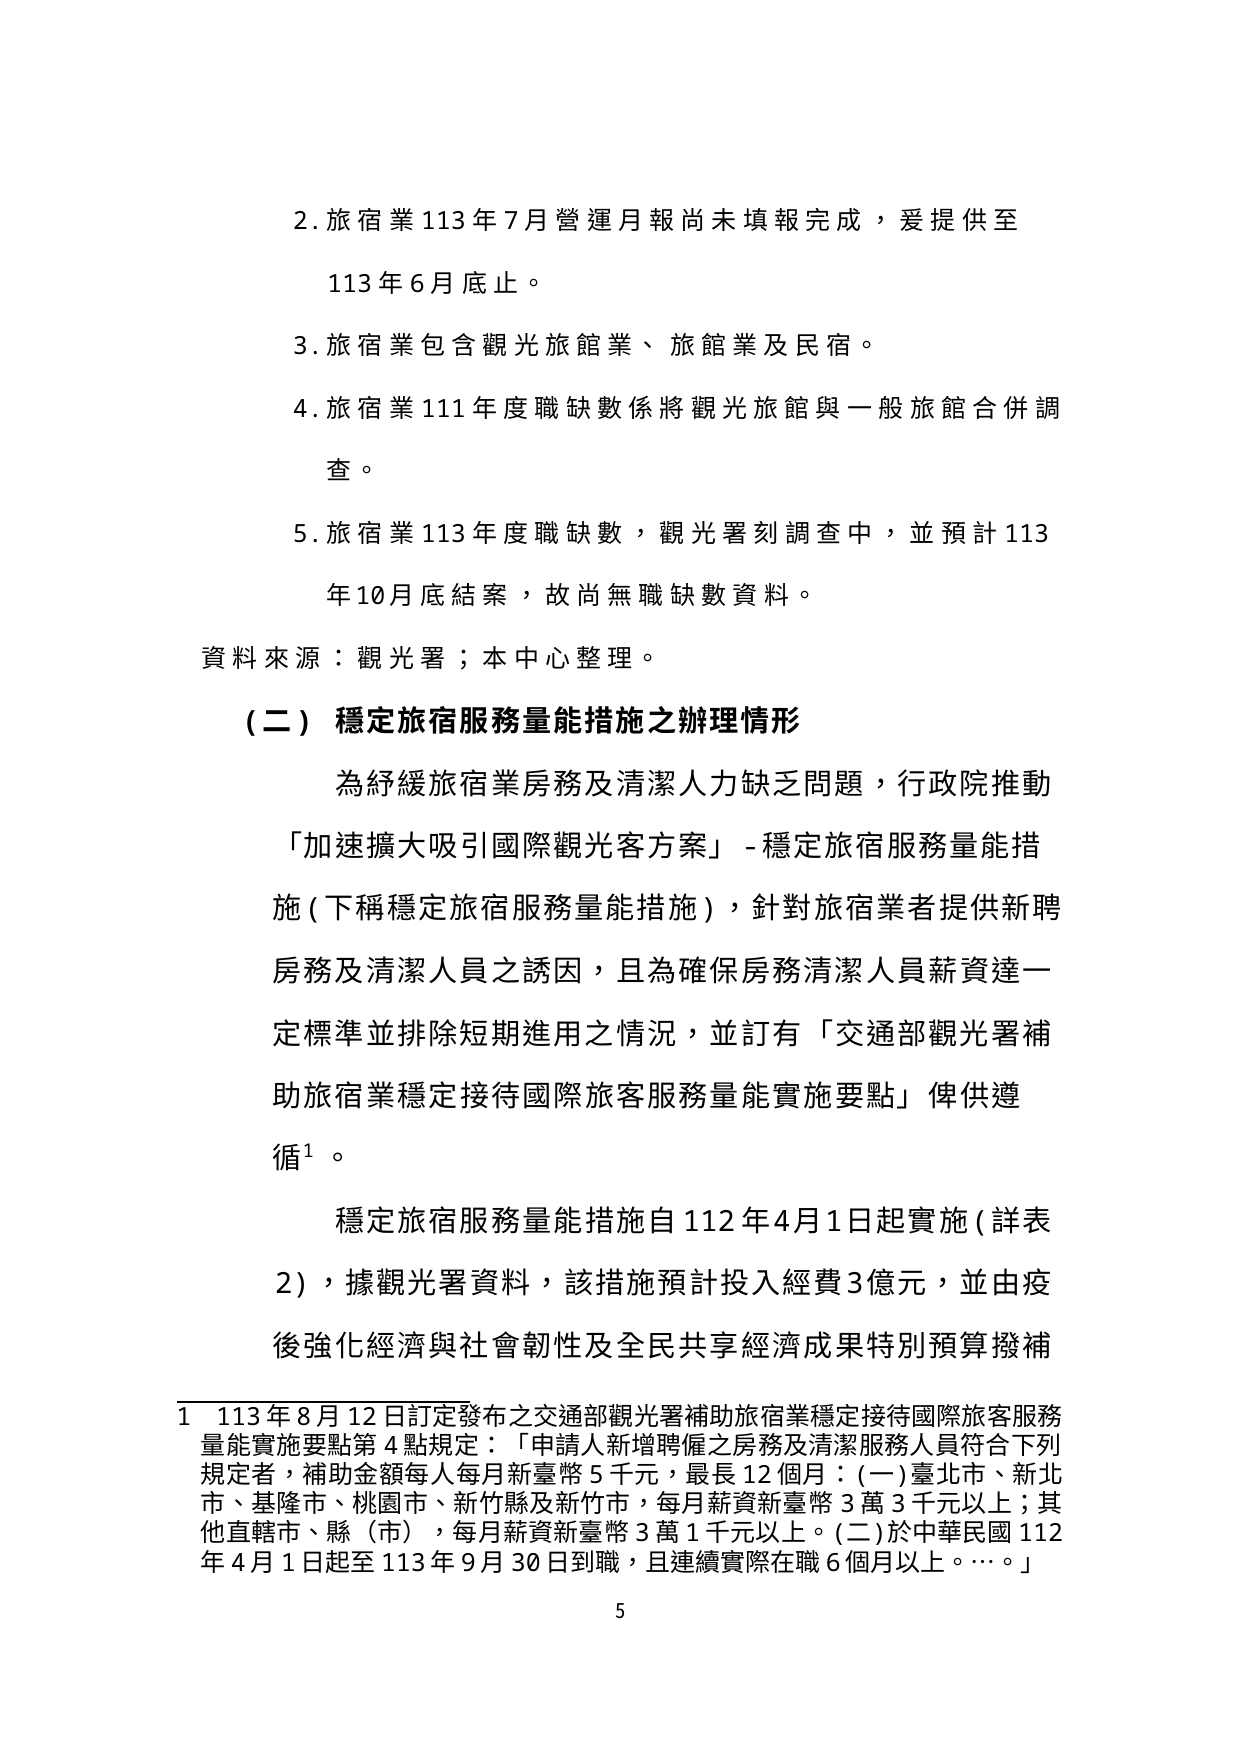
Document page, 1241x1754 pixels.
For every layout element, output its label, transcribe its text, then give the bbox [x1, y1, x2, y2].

text 5.旅宿業113年度職缺數，觀光署刻調查中，並預計113年10月底結案，故尚無職缺數資料。 [285, 490, 1063, 615]
text 2.旅宿業113年7月營運月報尚未填報完成，爰提供至113年6月底止。 [285, 177, 1063, 302]
text 3.旅宿業包含觀光旅館業、旅館業及民宿。 [285, 302, 1063, 365]
text 4.旅宿業111年度職缺數係將觀光旅館與一般旅館合併調查。 [285, 365, 1063, 490]
text 穩定旅宿服務量能措施自112年4月1日起實施(詳表2)，據觀光署資料，該措施預計投入經費3億元，並由疫後強化經濟與社會韌性及全民共享經濟成果特別預算撥補 [266, 1177, 1063, 1365]
text 為紓緩旅宿業房務及清潔人力缺乏問題，行政院推動「加速擴大吸引國際觀光客方案」-穩定旅宿服務量能措施(下稱穩定旅宿服務量能措施)，針對旅宿業者提供新聘房務及清潔人員之誘因，且為確保房務清潔人員薪資達一定標準並排除短期進用之情況，並訂有「交通部觀光署補助旅宿業穩定接待國際旅客服務量能實施要點」俾供遵循。 [266, 740, 1063, 1177]
text 資料來源：觀光署；本中心整理。 [166, 615, 1063, 677]
text (二) 穩定旅宿服務量能措施之辦理情形 [236, 677, 1063, 740]
text 113年8月12日訂定發布之交通部觀光署補助旅宿業穩定接待國際旅客服務量能實施要點第4點規定：「申請人新增聘僱之房務及清潔服務人員符合下列規定者，補助金額每人每月新臺幣5千元，最長12個月：(一)臺北市、新北市、基隆市、桃園市、新竹縣及新竹市，每月薪資新臺幣3萬3千元以上；其他直轄市、縣（市），每月薪資新臺幣3萬1千元以上。(二)於中華民國112年4月1日起至113年9月30日到職，且連續實際在職6個月以上。…。」 [176, 1402, 1063, 1577]
